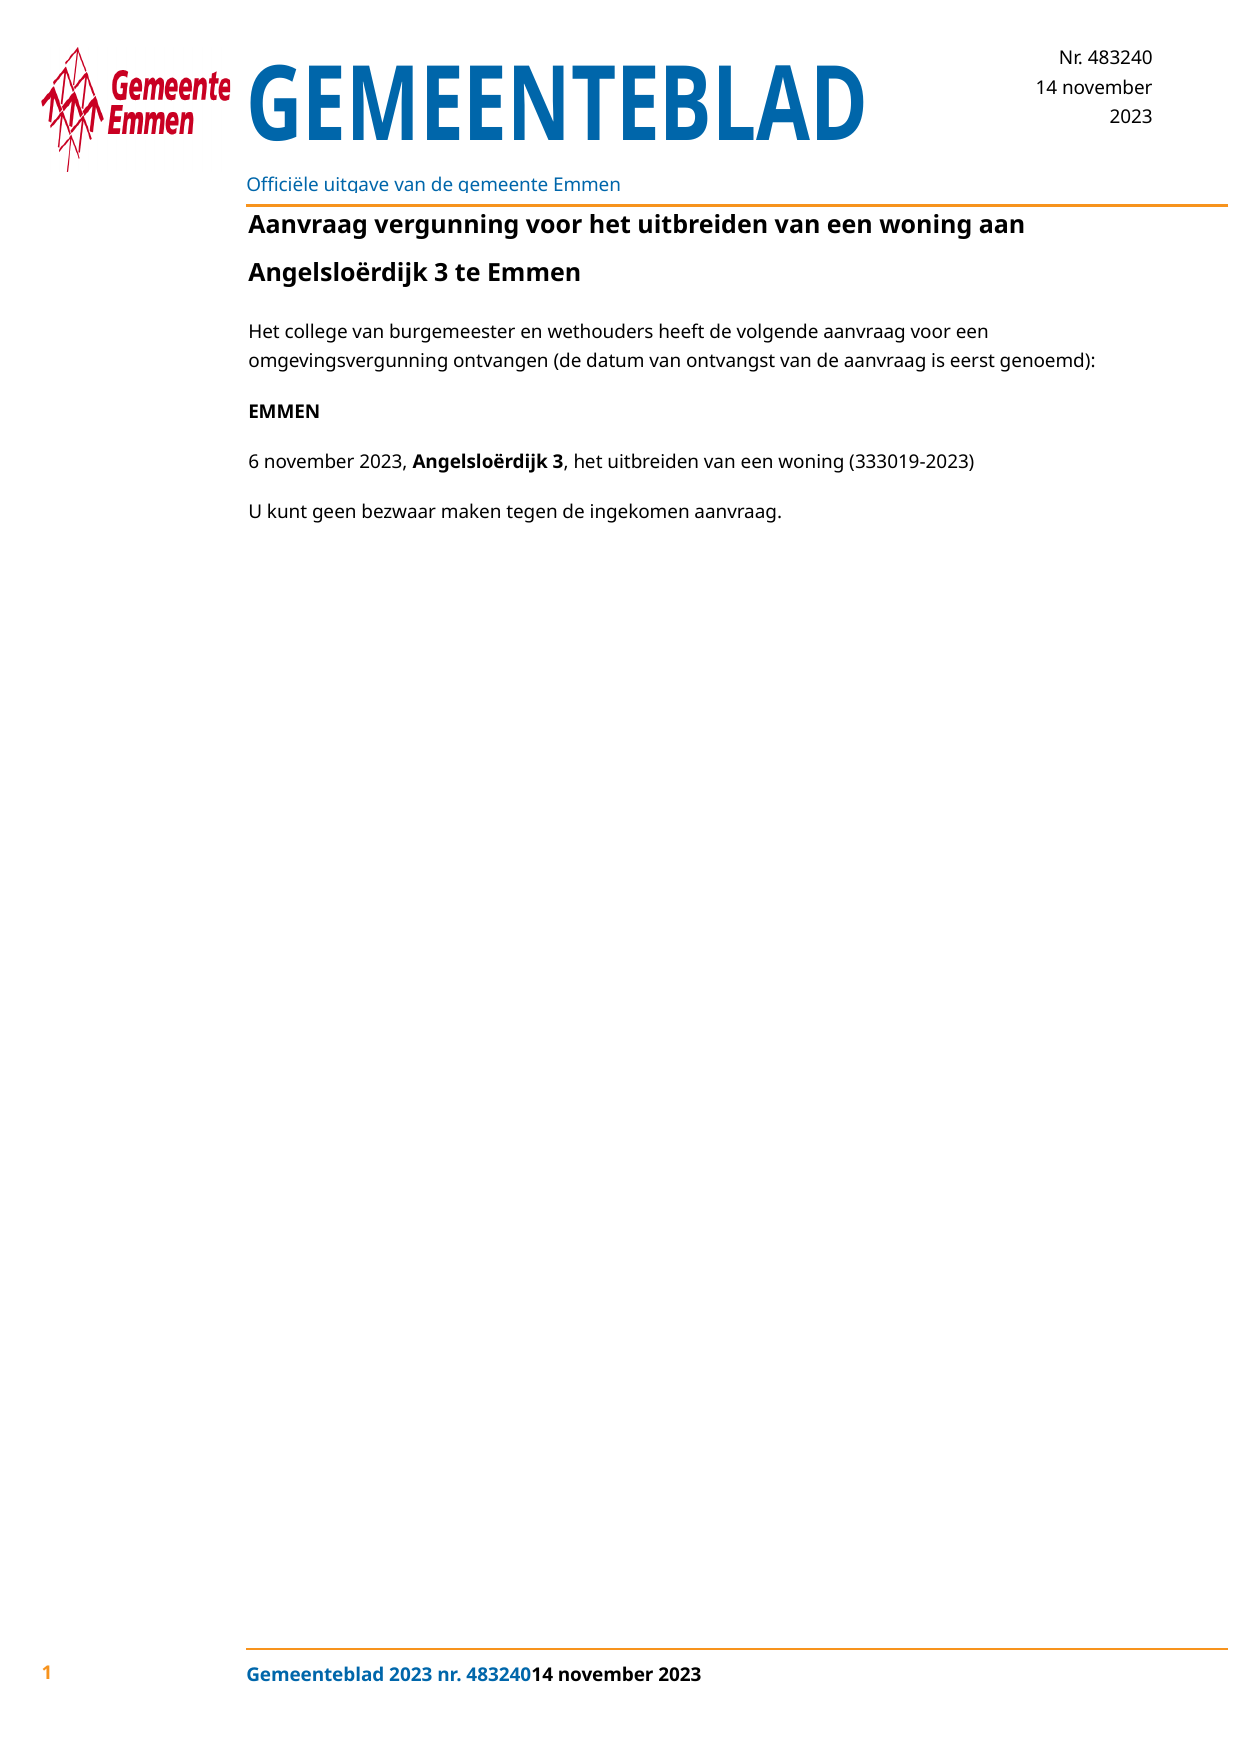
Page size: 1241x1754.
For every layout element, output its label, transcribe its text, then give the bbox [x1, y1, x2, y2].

text 6 november 2023, Angelsloërdijk 3, het uitbreiden van een woning (333019-2023) [248, 448, 1152, 474]
text EMMEN [248, 398, 1152, 424]
text Het college van burgemeester en wethouders heeft de volgende aanvraag voor een omgevingsvergunning ontvangen (de datum van ontvangst van de aanvraag is eerst genoemd): [248, 318, 1152, 373]
text U kunt geen bezwaar maken tegen de ingekomen aanvraag. [248, 499, 1152, 524]
picture [41, 47, 231, 172]
text Aanvraag vergunning voor het uitbreiden van een woning aan Angelsloërdijk 3 te Emmen [248, 207, 1152, 288]
